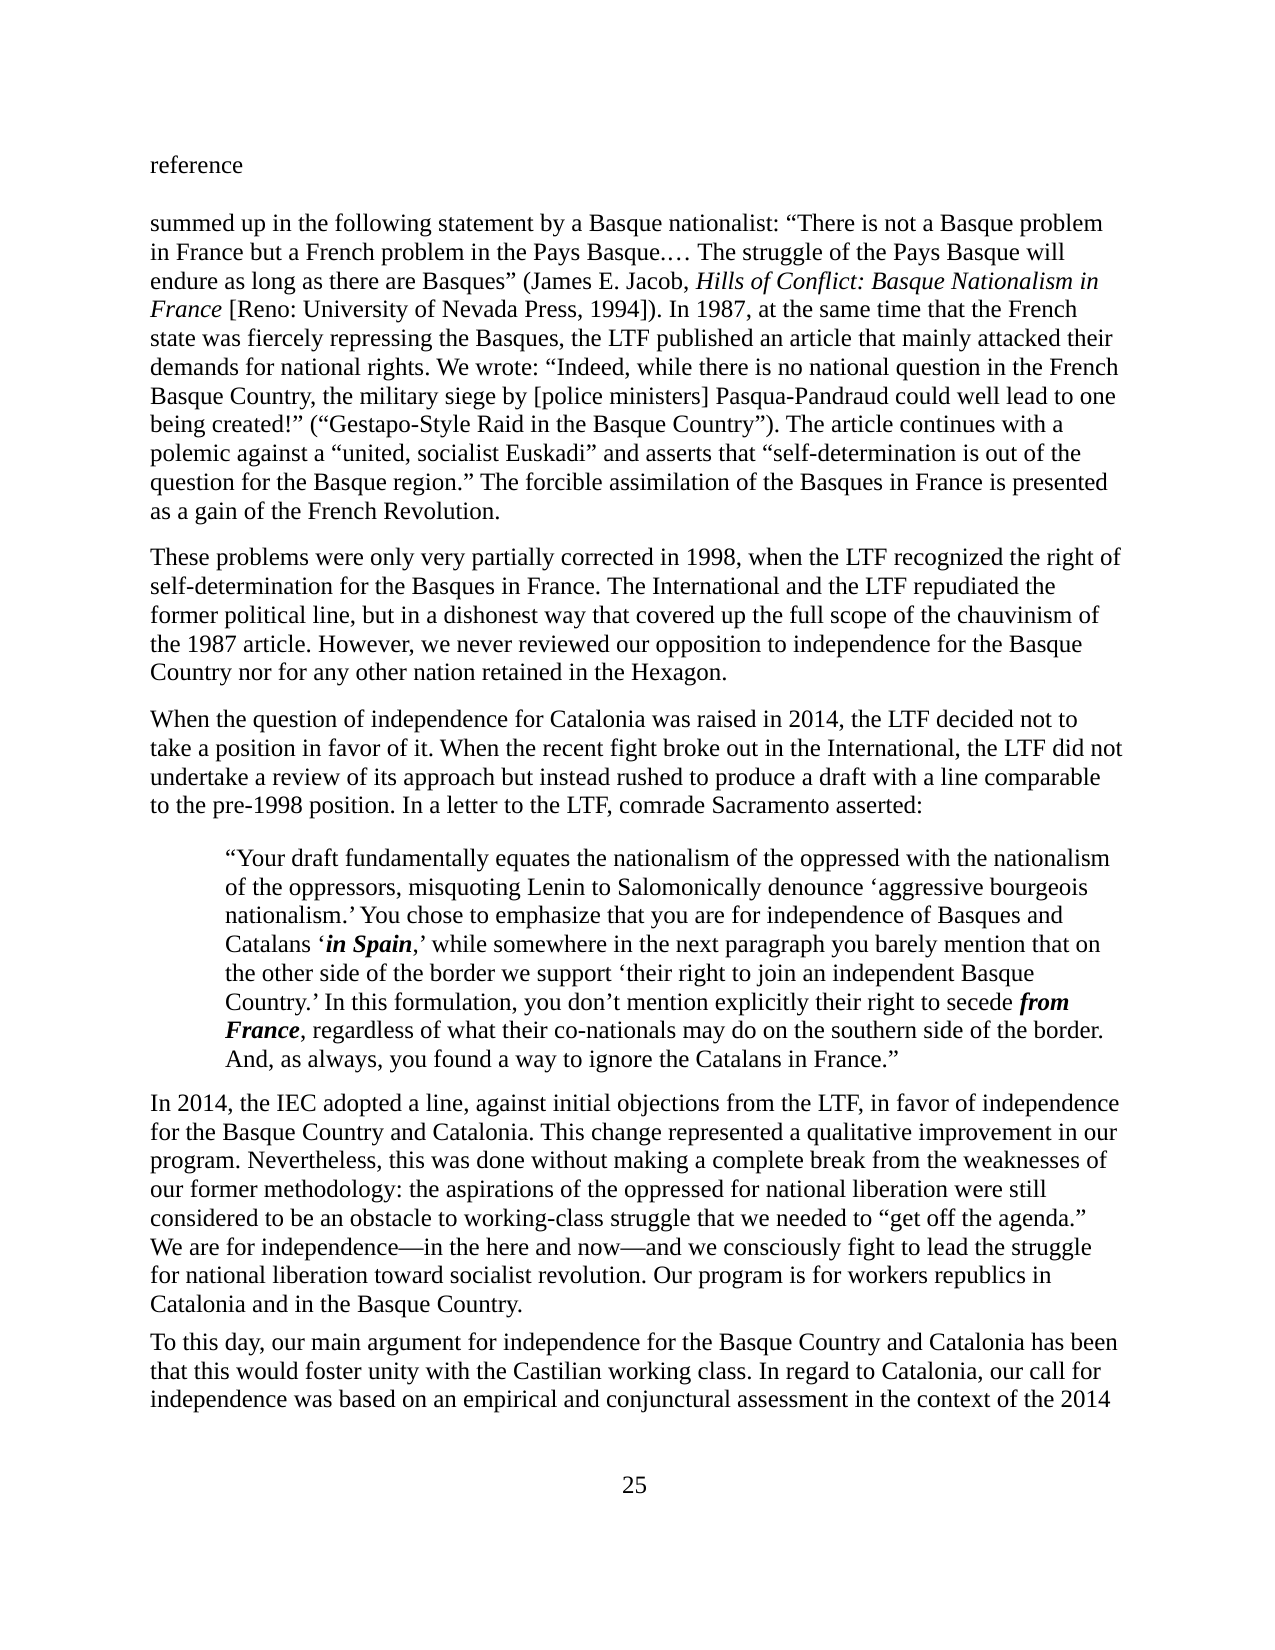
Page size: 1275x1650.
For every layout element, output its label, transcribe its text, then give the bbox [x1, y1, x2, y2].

text When the question of independence for Catalonia was raised in 2014, the LTF decided not to take a position in favor of it. When the recent fight broke out in the International, the LTF did not undertake a review of its approach but instead rushed to produce a draft with a line comparable to the pre-1998 position. In a letter to the LTF, comrade Sacramento asserted: [150, 704, 1125, 819]
text summed up in the following statement by a Basque nationalist: “There is not a Basque problem in France but a French problem in the Pays Basque.… The struggle of the Pays Basque will endure as long as there are Basques” (James E. Jacob, Hills of Conflict: Basque Nationalism in France [Reno: University of Nevada Press, 1994]). In 1987, at the same time that the French state was fiercely repressing the Basques, the LTF published an article that mainly attacked their demands for national rights. We wrote: “Indeed, while there is no national question in the French Basque Country, the military siege by [police ministers] Pasqua-Pandraud could well lead to one being created!” (“Gestapo-Style Raid in the Basque Country”). The article continues with a polemic against a “united, socialist Euskadi” and asserts that “self-determination is out of the question for the Basque region.” The forcible assimilation of the Basques in France is presented as a gain of the French Revolution. [150, 208, 1125, 524]
text These problems were only very partially corrected in 1998, when the LTF recognized the right of self-determination for the Basques in France. The International and the LTF repudiated the former political line, but in a dishonest way that covered up the full scope of the chauvinism of the 1987 article. However, we never reviewed our opposition to independence for the Basque Country nor for any other nation retained in the Hexagon. [150, 542, 1125, 686]
text In 2014, the IEC adopted a line, against initial objections from the LTF, in favor of independence for the Basque Country and Catalonia. This change represented a qualitative improvement in our program. Nevertheless, this was done without making a complete break from the weaknesses of our former methodology: the aspirations of the oppressed for national liberation were still considered to be an obstacle to working-class struggle that we needed to “get off the agenda.” We are for independence—in the here and now—and we consciously fight to lead the struggle for national liberation toward socialist revolution. Our program is for workers republics in Catalonia and in the Basque Country. [150, 1088, 1125, 1318]
text “Your draft fundamentally equates the nationalism of the oppressed with the nationalism of the oppressors, misquoting Lenin to Salomonically denounce ‘aggressive bourgeois nationalism.’ You chose to emphasize that you are for independence of Basques and Catalans ‘in Spain,’ while somewhere in the next paragraph you barely mention that on the other side of the border we support ‘their right to join an independent Basque Country.’ In this formulation, you don’t mention explicitly their right to secede from France, regardless of what their co-nationals may do on the southern side of the border. And, as always, you found a way to ignore the Catalans in France.” [225, 843, 1125, 1073]
text To this day, our main argument for independence for the Basque Country and Catalonia has been that this would foster unity with the Castilian working class. In regard to Catalonia, our call for independence was based on an empirical and conjunctural assessment in the context of the 2014 [150, 1327, 1125, 1413]
